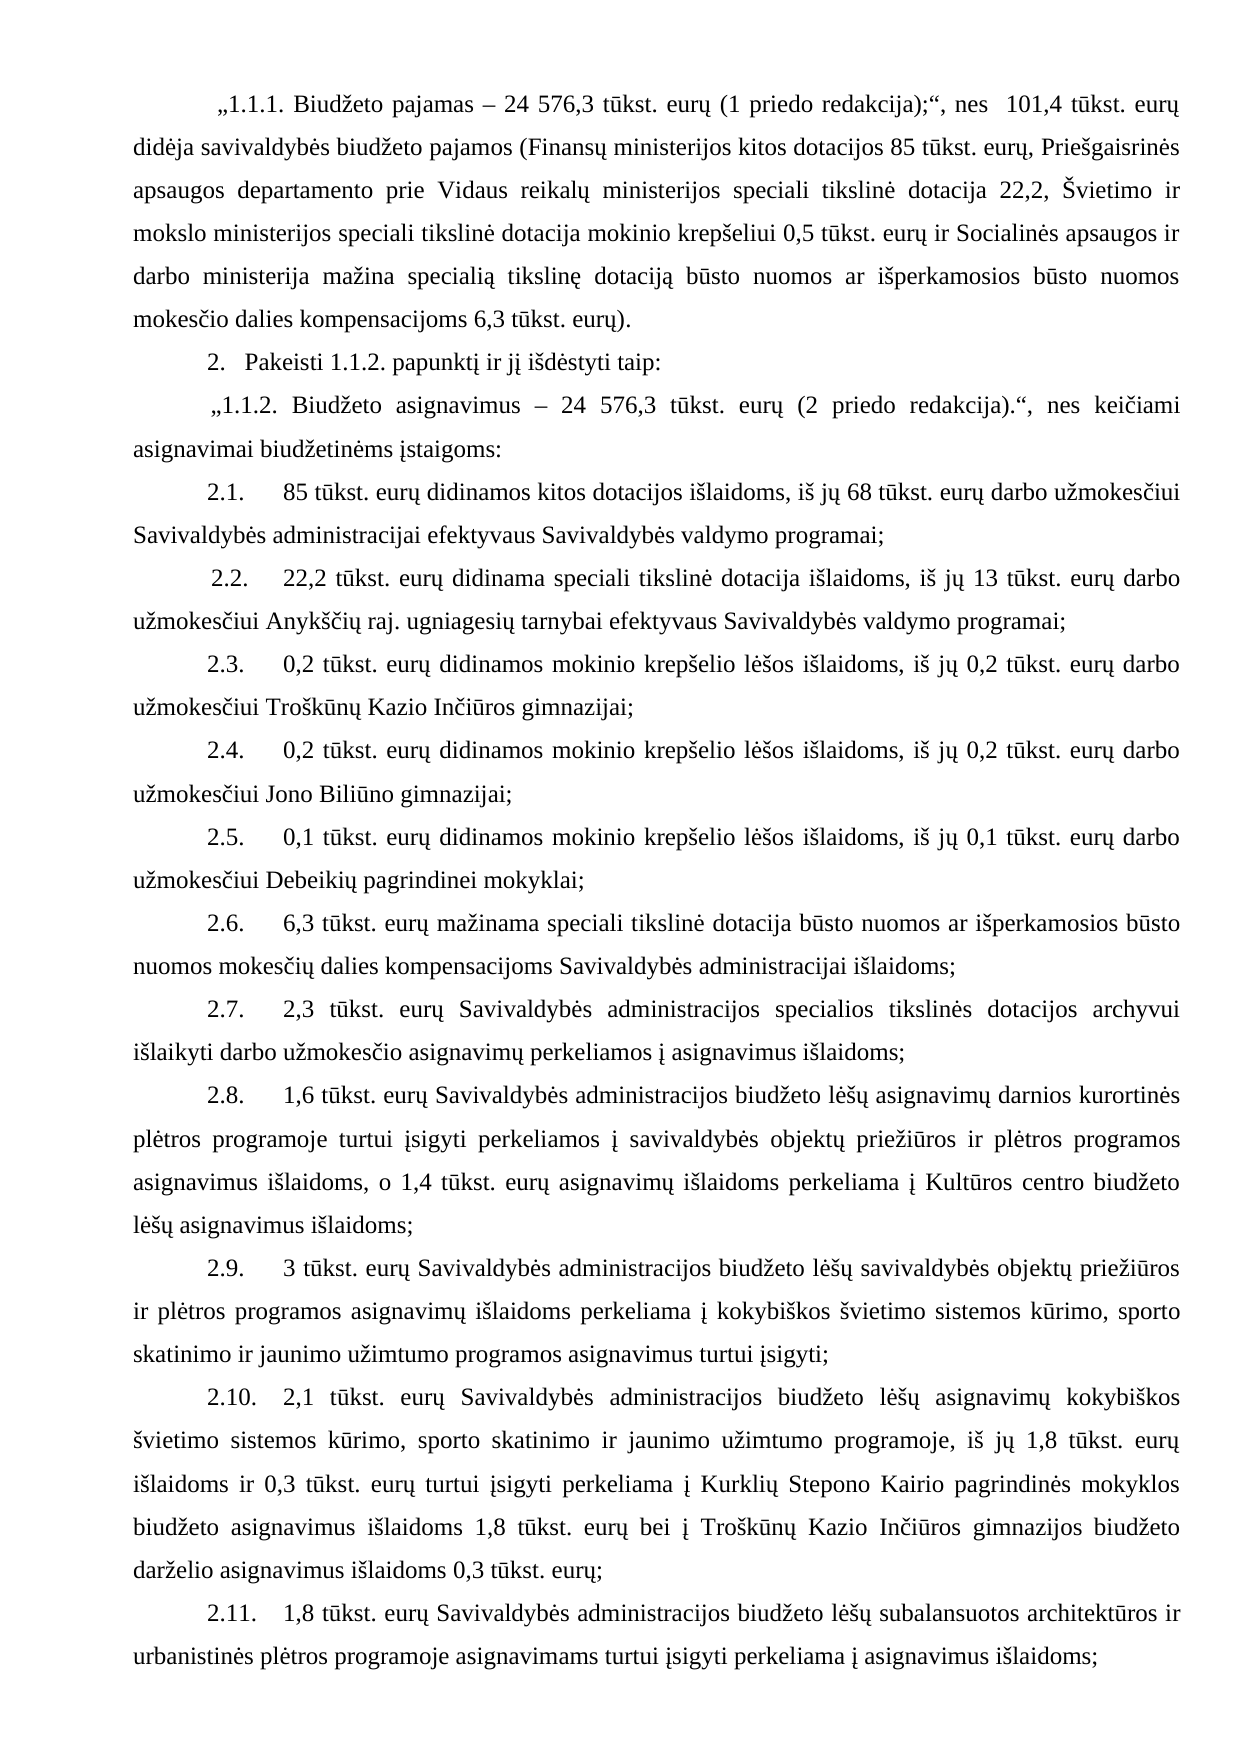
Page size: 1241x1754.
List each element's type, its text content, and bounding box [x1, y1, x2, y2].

text 2.7. 2,3 tūkst. eurų Savivaldybės administracijos specialios tikslinės dotacijos archyvui išlaikyti darbo užmokesčio asignavimų perkeliamos į asignavimus išlaidoms; [133, 994, 1181, 1066]
text 2.9. 3 tūkst. eurų Savivaldybės administracijos biudžeto lėšų savivaldybės objektų priežiūros ir plėtros programos asignavimų išlaidoms perkeliama į kokybiškos švietimo sistemos kūrimo, sporto skatinimo ir jaunimo užimtumo programos asignavimus turtui įsigyti; [133, 1253, 1181, 1368]
text 2.8. 1,6 tūkst. eurų Savivaldybės administracijos biudžeto lėšų asignavimų darnios kurortinės plėtros programoje turtui įsigyti perkeliamos į savivaldybės objektų priežiūros ir plėtros programos asignavimus išlaidoms, o 1,4 tūkst. eurų asignavimų išlaidoms perkeliama į Kultūros centro biudžeto lėšų asignavimus išlaidoms; [133, 1081, 1181, 1239]
text 2.3. 0,2 tūkst. eurų didinamos mokinio krepšelio lėšos išlaidoms, iš jų 0,2 tūkst. eurų darbo užmokesčiui Troškūnų Kazio Inčiūros gimnazijai; [133, 649, 1181, 721]
text 2.2. 22,2 tūkst. eurų didinama speciali tikslinė dotacija išlaidoms, iš jų 13 tūkst. eurų darbo užmokesčiui Anykščių raj. ugniagesių tarnybai efektyvaus Savivaldybės valdymo programai; [133, 563, 1181, 635]
text 2.11. 1,8 tūkst. eurų Savivaldybės administracijos biudžeto lėšų subalansuotos architektūros ir urbanistinės plėtros programoje asignavimams turtui įsigyti perkeliama į asignavimus išlaidoms; [133, 1598, 1181, 1670]
text 2.5. 0,1 tūkst. eurų didinamos mokinio krepšelio lėšos išlaidoms, iš jų 0,1 tūkst. eurų darbo užmokesčiui Debeikių pagrindinei mokyklai; [133, 822, 1181, 894]
text „1.1.2. Biudžeto asignavimus – 24 576,3 tūkst. eurų (2 priedo redakcija).“, nes keičiami asignavimai biudžetinėms įstaigoms: [133, 391, 1181, 462]
text 2.10. 2,1 tūkst. eurų Savivaldybės administracijos biudžeto lėšų asignavimų kokybiškos švietimo sistemos kūrimo, sporto skatinimo ir jaunimo užimtumo programoje, iš jų 1,8 tūkst. eurų išlaidoms ir 0,3 tūkst. eurų turtui įsigyti perkeliama į Kurklių Stepono Kairio pagrindinės mokyklos biudžeto asignavimus išlaidoms 1,8 tūkst. eurų bei į Troškūnų Kazio Inčiūros gimnazijos biudžeto darželio asignavimus išlaidoms 0,3 tūkst. eurų; [133, 1382, 1181, 1584]
text „1.1.1. Biudžeto pajamas – 24 576,3 tūkst. eurų (1 priedo redakcija);“, nes 101,4 tūkst. eurų didėja savivaldybės biudžeto pajamos (Finansų ministerijos kitos dotacijos 85 tūkst. eurų, Priešgaisrinės apsaugos departamento prie Vidaus reikalų ministerijos speciali tikslinė dotacija 22,2, Švietimo ir mokslo ministerijos speciali tikslinė dotacija mokinio krepšeliui 0,5 tūkst. eurų ir Socialinės apsaugos ir darbo ministerija mažina specialią tikslinę dotaciją būsto nuomos ar išperkamosios būsto nuomos mokesčio dalies kompensacijoms 6,3 tūkst. eurų). [133, 89, 1181, 333]
text 2.6. 6,3 tūkst. eurų mažinama speciali tikslinė dotacija būsto nuomos ar išperkamosios būsto nuomos mokesčių dalies kompensacijoms Savivaldybės administracijai išlaidoms; [133, 908, 1181, 980]
text 2.4. 0,2 tūkst. eurų didinamos mokinio krepšelio lėšos išlaidoms, iš jų 0,2 tūkst. eurų darbo užmokesčiui Jono Biliūno gimnazijai; [133, 736, 1181, 807]
text 2.1. 85 tūkst. eurų didinamos kitos dotacijos išlaidoms, iš jų 68 tūkst. eurų darbo užmokesčiui Savivaldybės administracijai efektyvaus Savivaldybės valdymo programai; [133, 477, 1181, 549]
text 2. Pakeisti 1.1.2. papunktį ir jį išdėstyti taip: [207, 347, 1181, 376]
